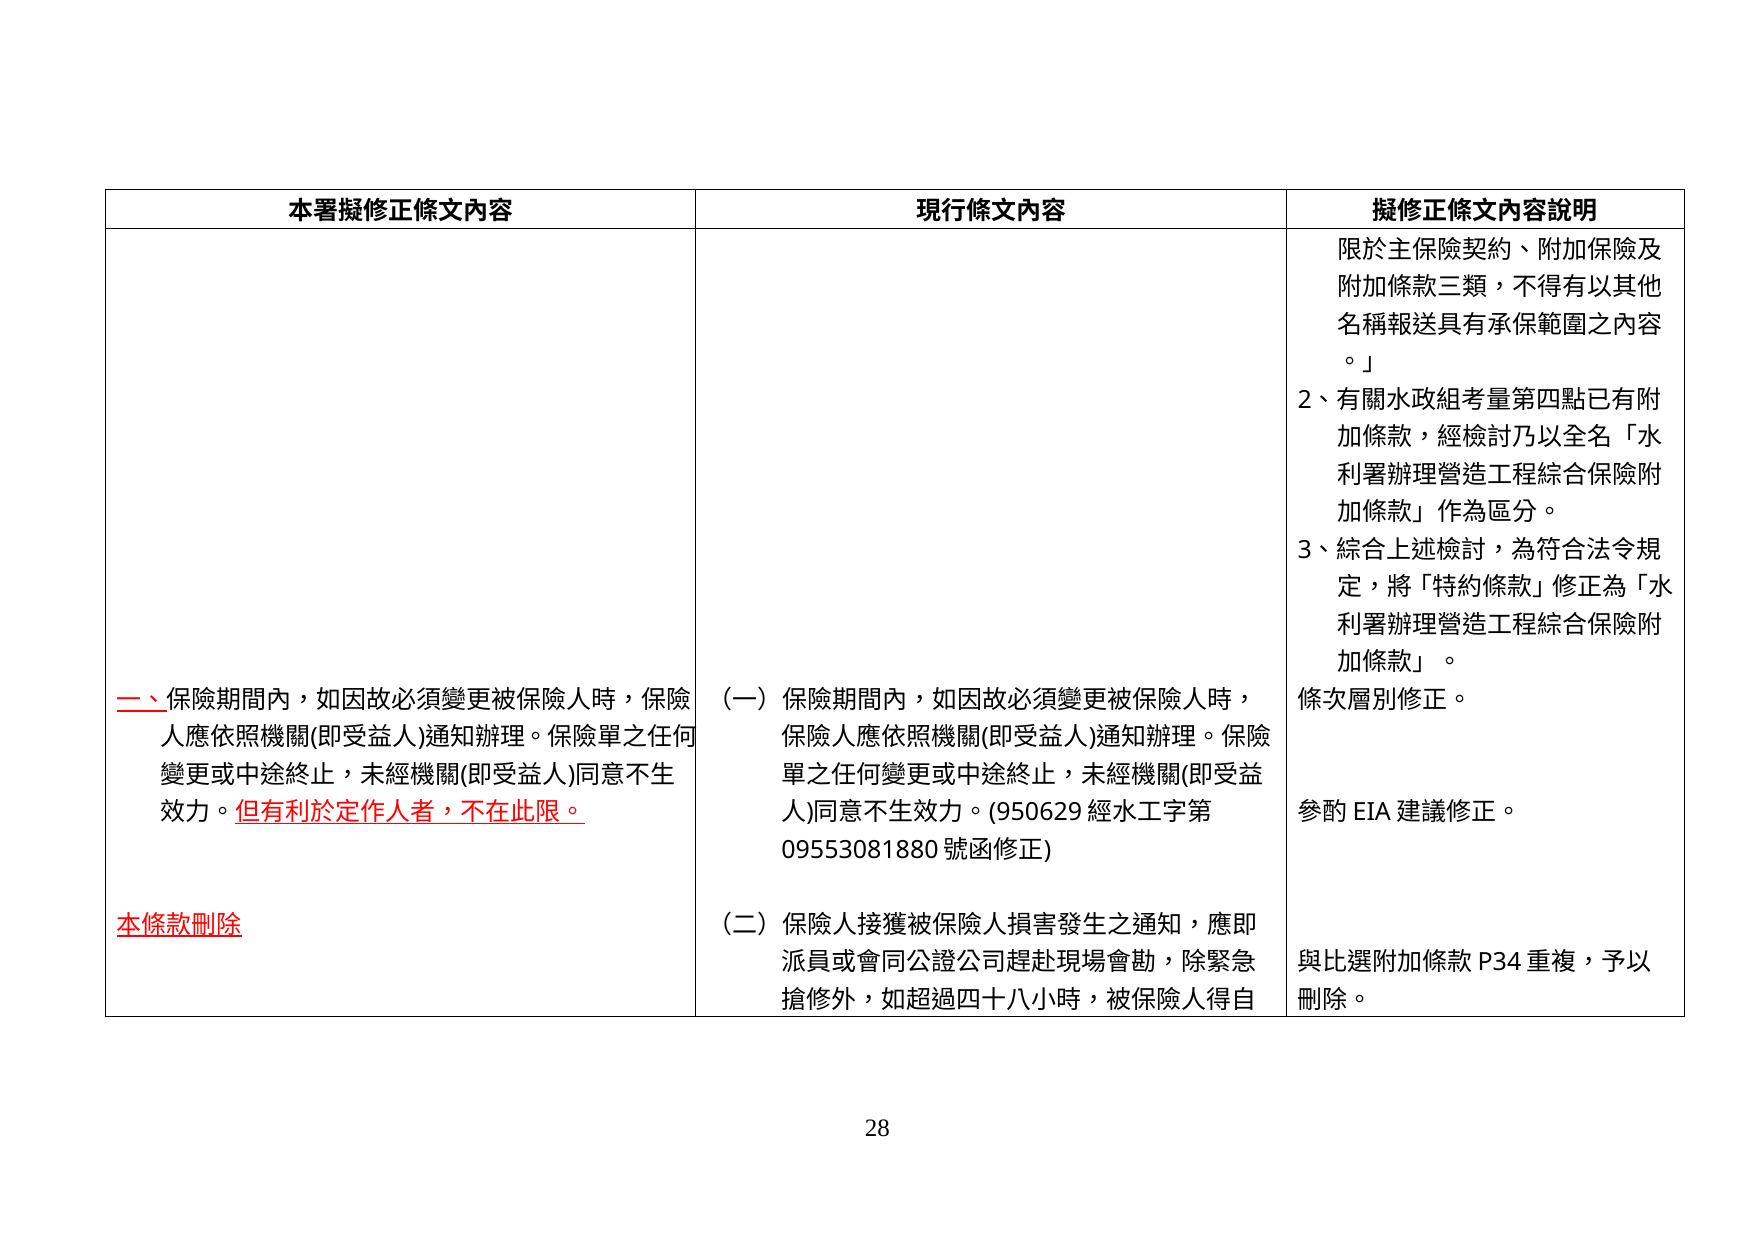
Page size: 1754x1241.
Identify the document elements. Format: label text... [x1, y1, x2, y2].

table_cell （一）保險期間內，如因故必須變更被保險人時，保險人應依照機關(即受益人)通知辦理。保險單之任何變更或中途終止，未經機關(即受益人)同意不生效力。(950629經水工字第09553081880號函修正) （二）保險人接獲被保險人損害發生之通知，應即派員或會同公證公司趕赴現場會勘，除緊急搶修外，如超過四十八小時，被保險人得自 [696, 229, 1286, 1016]
table_cell 限於主保險契約、附加保險及附加條款三類，不得有以其他名稱報送具有承保範圍之內容。」 2、有關水政組考量第四點已有附加條款，經檢討乃以全名「水利署辦理營造工程綜合保險附加條款」作為區分。 3、綜合上述檢討，為符合法令規定，將「特約條款」修正為「水利署辦理營造工程綜合保險附加條款」。 條次層別修正。 參酌EIA建議修正。 與比選附加條款P34重複，予以刪除。 [1287, 229, 1684, 1016]
table_header 現行條文內容 [696, 190, 1286, 227]
table_header 擬修正條文內容說明 [1287, 190, 1684, 227]
table_cell 一、保險期間內，如因故必須變更被保險人時，保險人應依照機關(即受益人)通知辦理。保險單之任何變更或中途終止，未經機關(即受益人)同意不生效力。但有利於定作人者，不在此限。 本條款刪除 [106, 229, 695, 1016]
table_header 本署擬修正條文內容 [106, 190, 695, 227]
